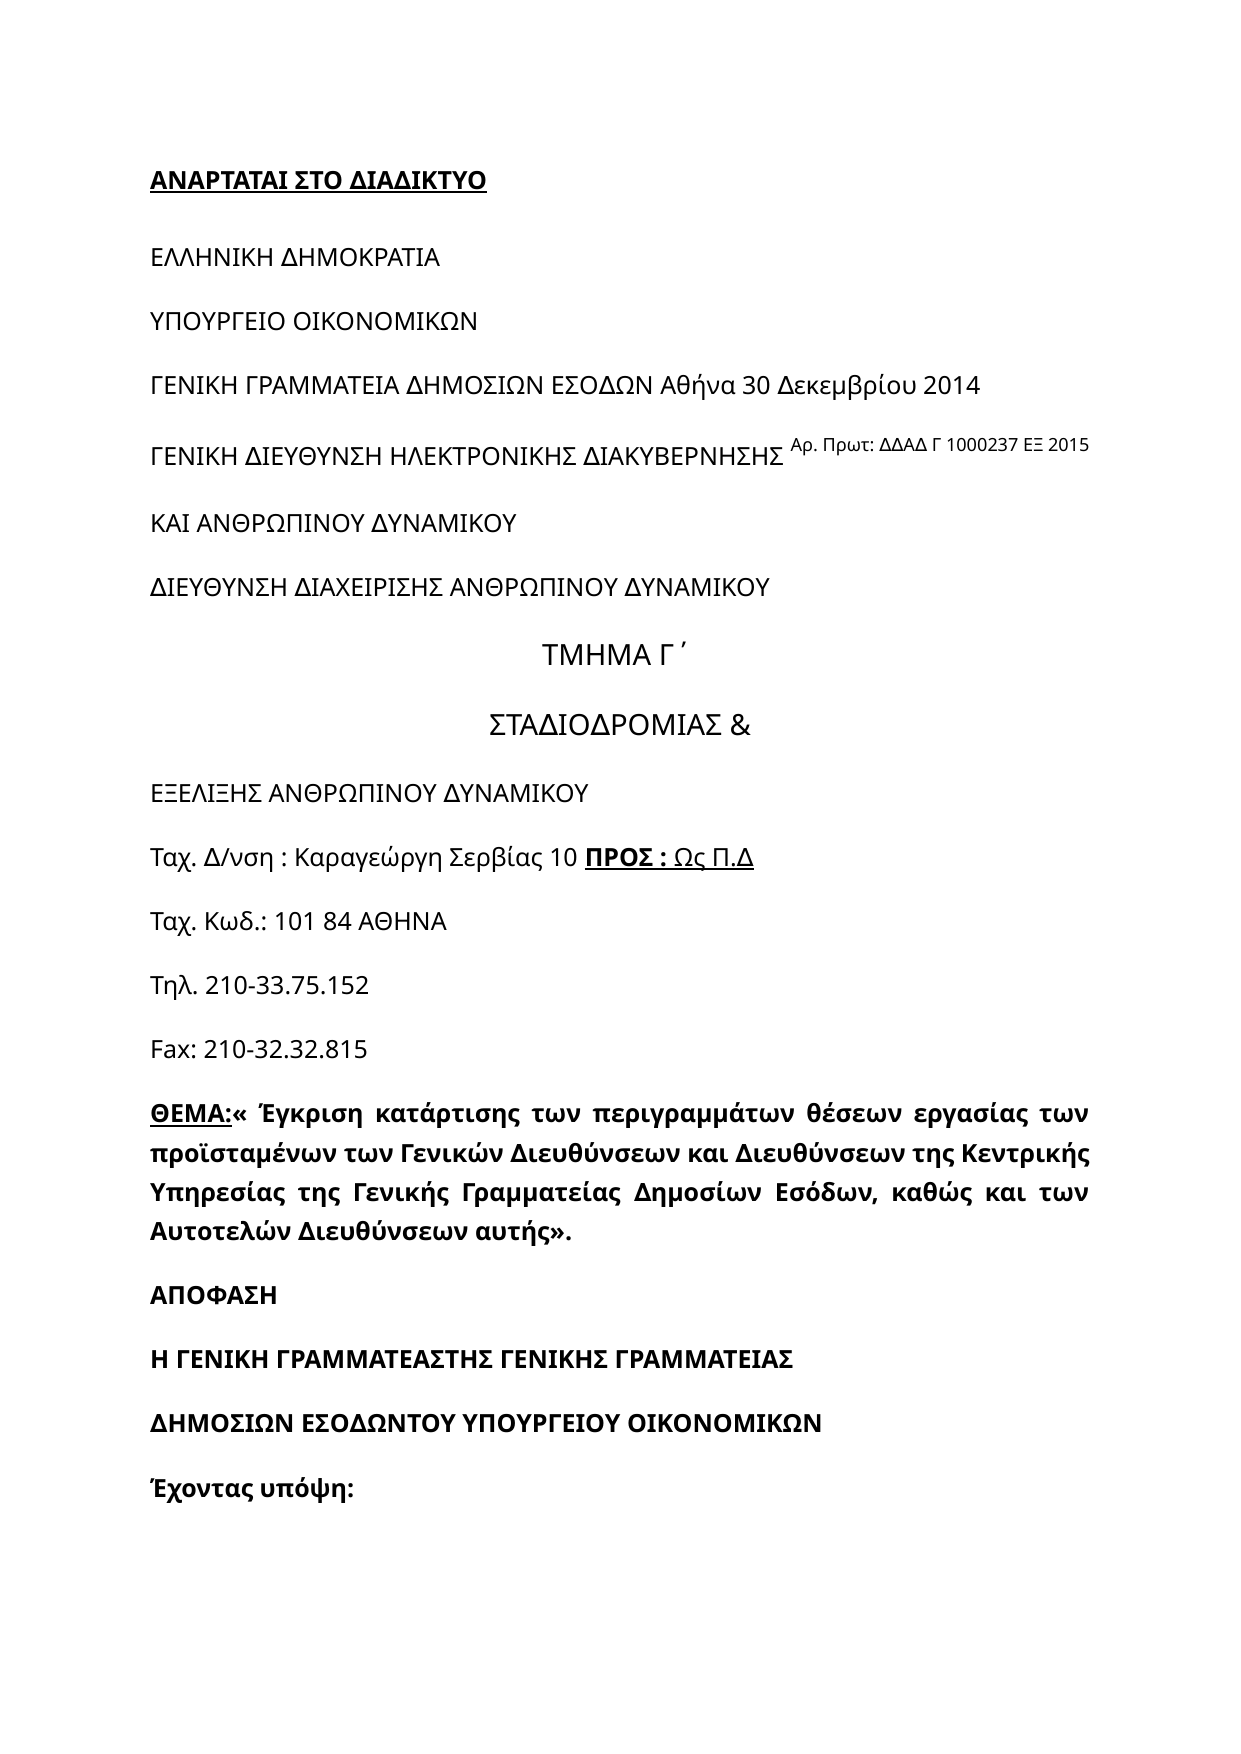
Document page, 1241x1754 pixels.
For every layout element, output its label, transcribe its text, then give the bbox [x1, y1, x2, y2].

text Ταχ. Κωδ.: 101 84 ΑΘΗΝΑ [150, 903, 1090, 938]
text Η ΓΕΝΙΚΗ ΓΡΑΜΜΑΤΕΑΣΤΗΣ ΓΕΝΙΚΗΣ ΓΡΑΜΜΑΤΕΙΑΣ [150, 1342, 1090, 1376]
text ΕΞΕΛΙΞΗΣ ΑΝΘΡΩΠΙΝΟΥ ∆ΥΝΑΜΙΚΟΥ [150, 775, 1090, 809]
text ΚΑΙ ΑΝΘΡΩΠΙΝΟΥ ∆ΥΝΑΜΙΚΟΥ [150, 506, 1090, 540]
title ΑΝΑΡΤΑΤΑΙ ΣΤΟ ∆ΙΑ∆ΙΚΤΥΟ [150, 162, 1090, 197]
text ΕΛΛΗΝΙΚΗ ∆ΗΜΟΚΡΑΤΙΑ [150, 239, 1090, 273]
text ΓΕΝΙΚΗ ΓΡΑΜΜΑΤΕΙΑ ∆ΗΜΟΣΙΩΝ ΕΣΟ∆ΩΝ Αθήνα 30 ∆εκεµβρίου 2014 [150, 367, 1090, 402]
text ΓΕΝΙΚΗ ∆ΙΕΥΘΥΝΣΗ ΗΛΕΚΤΡΟΝΙΚΗΣ ∆ΙΑΚΥΒΕΡΝΗΣΗΣ Αρ. Πρωτ: ∆∆Α∆ Γ 1000237 ΕΞ 2015 [150, 432, 1090, 474]
text ΘΕΜΑ:« Έγκριση κατάρτισης των περιγραµµάτων θέσεων εργασίας των προϊσταµένων των Γενικών ∆ιευθύνσεων και ∆ιευθύνσεων της Κεντρικής Υπηρεσίας της Γενικής Γραµµατείας ∆ηµοσίων Εσόδων, καθώς και των Αυτοτελών ∆ιευθύνσεων αυτής». [150, 1096, 1090, 1248]
text Ταχ. ∆/νση : Καραγεώργη Σερβίας 10 ΠΡΟΣ : Ως Π.∆ [150, 839, 1090, 873]
text Έχοντας υπόψη: [150, 1470, 1090, 1504]
text ΑΠΟΦΑΣΗ [150, 1278, 1090, 1312]
text Fax: 210-32.32.815 [150, 1032, 1090, 1066]
subtitle ΣΤΑ∆ΙΟ∆ΡΟΜΙΑΣ & [150, 704, 1090, 744]
text ∆ΙΕΥΘΥΝΣΗ ∆ΙΑΧΕΙΡΙΣΗΣ ΑΝΘΡΩΠΙΝΟΥ ∆ΥΝΑΜΙΚΟΥ [150, 570, 1090, 604]
subtitle ΤΜΗΜΑ Γ΄ [150, 634, 1090, 674]
text Τηλ. 210-33.75.152 [150, 968, 1090, 1002]
text ΥΠΟΥΡΓΕΙΟ ΟΙΚΟΝΟΜΙΚΩΝ [150, 303, 1090, 337]
text ∆ΗΜΟΣΙΩΝ ΕΣΟ∆ΩΝΤΟΥ ΥΠΟΥΡΓΕΙΟΥ ΟΙΚΟΝΟΜΙΚΩΝ [150, 1406, 1090, 1440]
